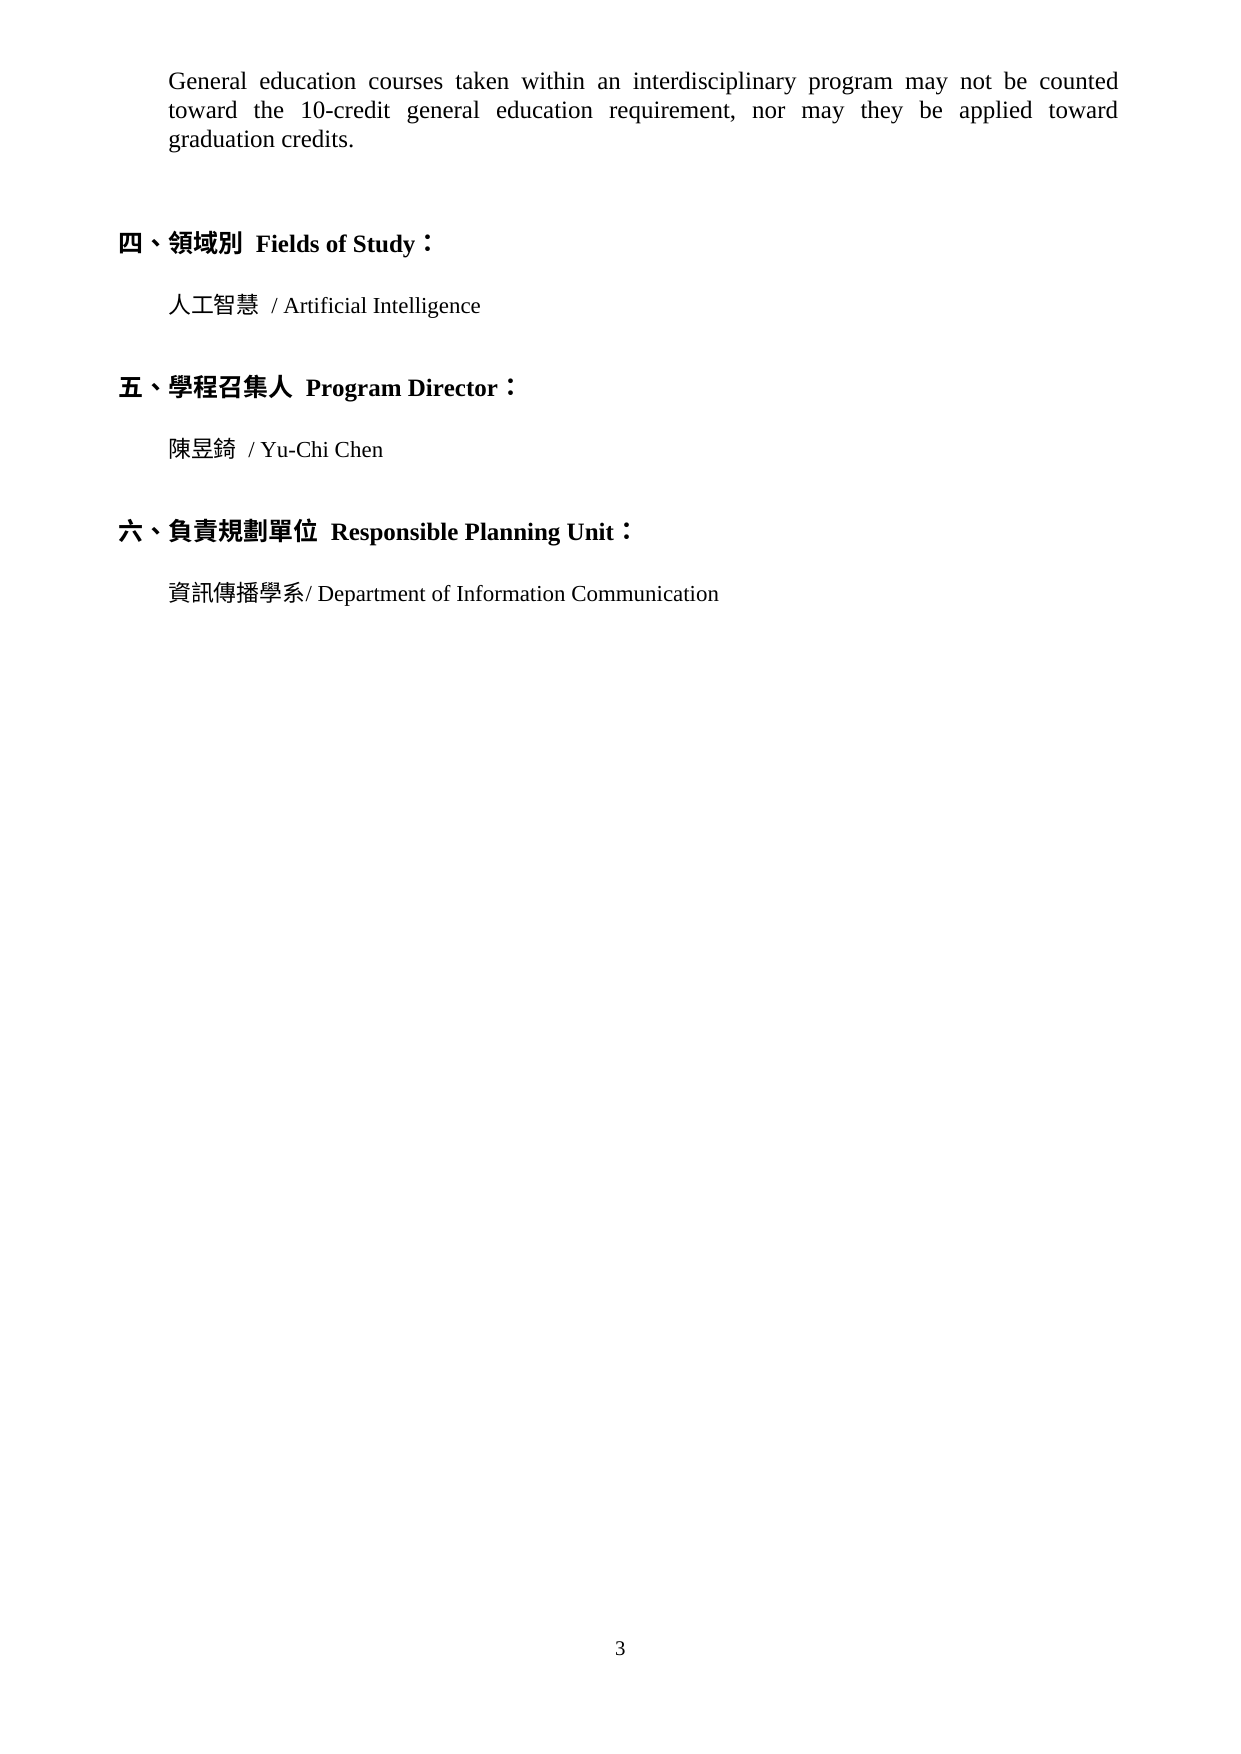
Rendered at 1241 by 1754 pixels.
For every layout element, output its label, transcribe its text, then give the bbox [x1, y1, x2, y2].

text 四、領域別 Fields of Study： [118, 200, 1122, 262]
text 五、學程召集人 Program Director： [118, 344, 1122, 406]
text 人工智慧 / Artificial Intelligence [168, 262, 1122, 325]
text 陳昱錡 / Yu-Chi Chen [168, 406, 1122, 469]
text 資訊傳播學系/ Department of Information Communication [168, 550, 1122, 612]
text General education courses taken within an interdisciplinary program may not be counted toward the 10-credit general education requirement, nor may they be applied toward graduation credits. [168, 66, 1119, 152]
text 六、負責規劃單位 Responsible Planning Unit： [118, 487, 1122, 550]
